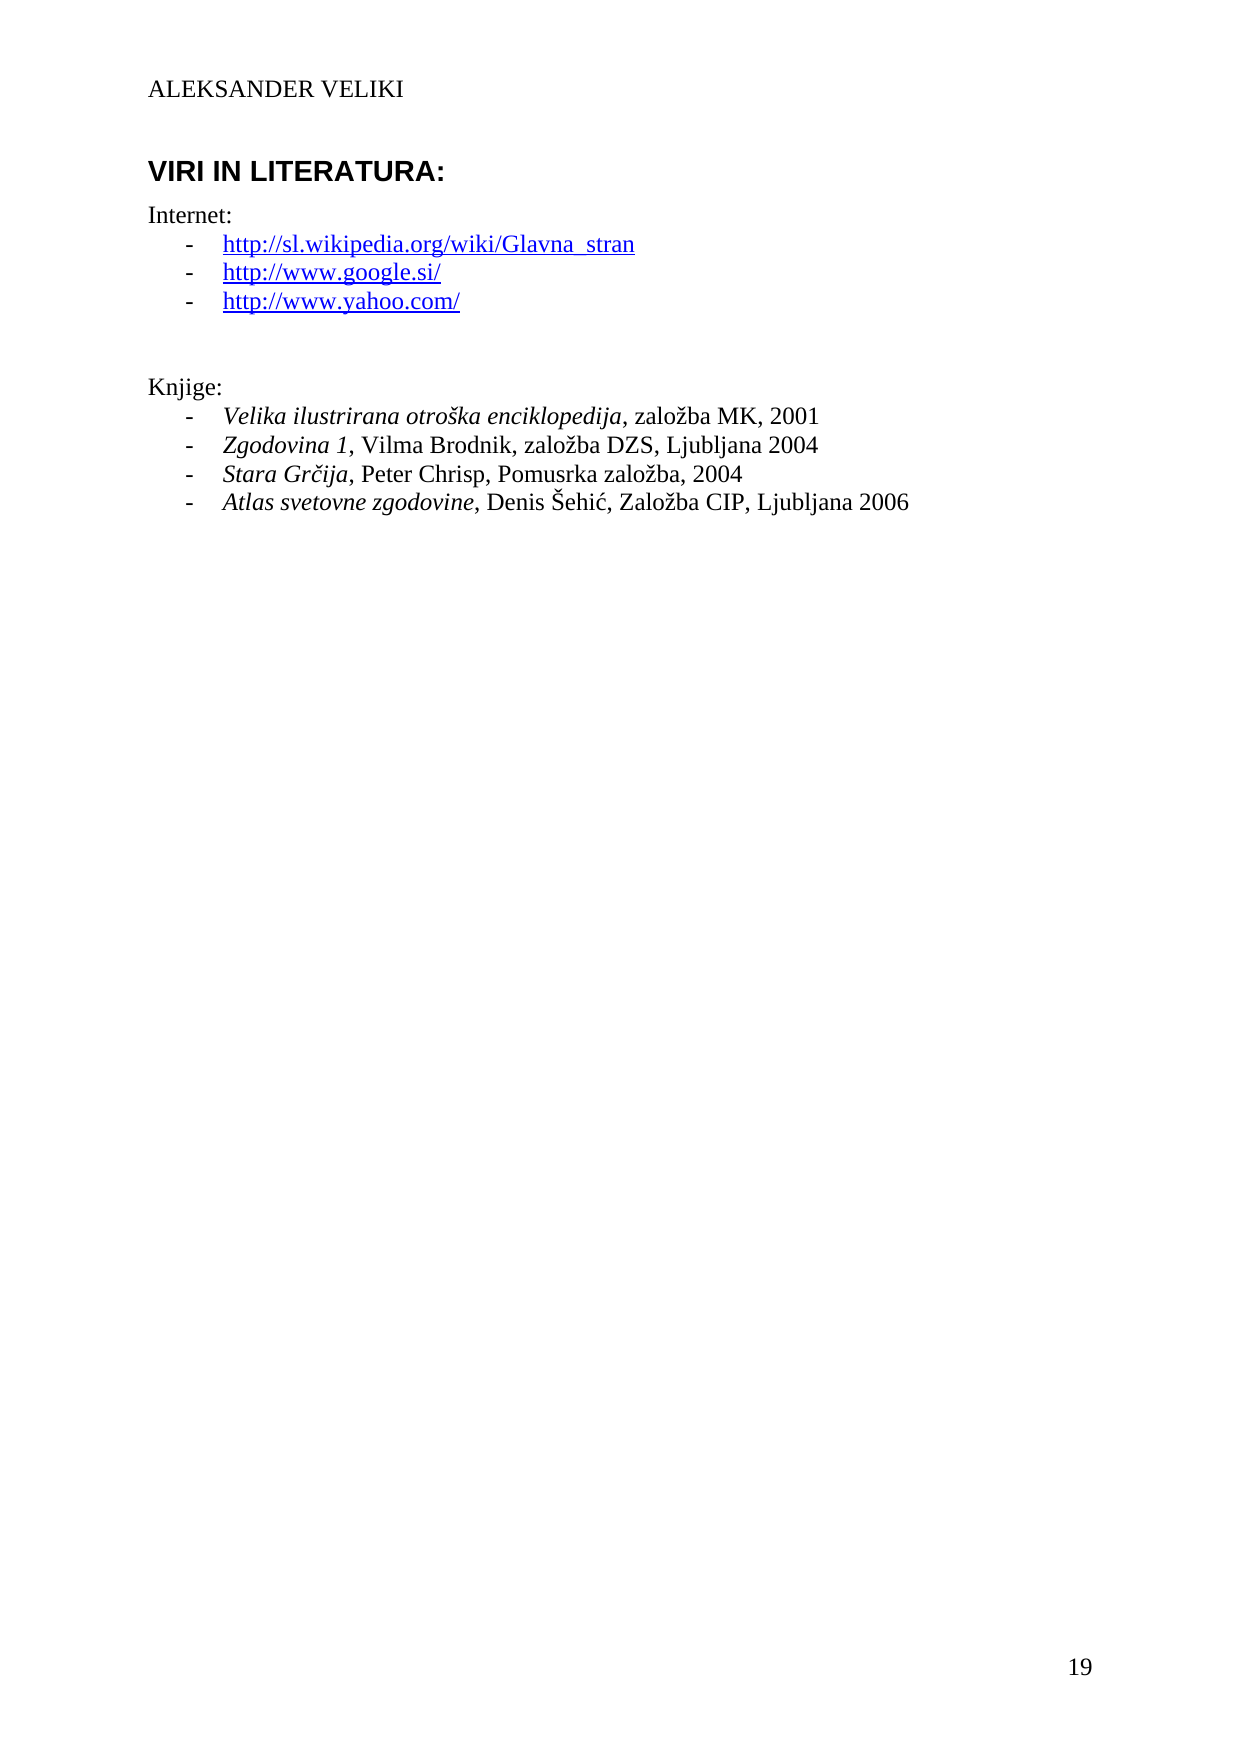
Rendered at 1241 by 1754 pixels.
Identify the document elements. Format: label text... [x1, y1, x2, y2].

list Atlas svetovne zgodovine, Denis Šehić, Založba CIP, Ljubljana 2006 [185, 487, 1093, 516]
list Stara Grčija, Peter Chrisp, Pomusrka založba, 2004 [185, 459, 1093, 487]
subtitle VIRI IN LITERATURA: [148, 154, 1093, 187]
list http://www.google.si/ [185, 257, 1093, 286]
text Knjige: [148, 372, 1093, 401]
list Zgodovina 1, Vilma Brodnik, založba DZS, Ljubljana 2004 [185, 430, 1093, 459]
text Internet: [148, 200, 1093, 229]
list Velika ilustrirana otroška enciklopedija, založba MK, 2001 [185, 401, 1093, 430]
list http://www.yahoo.com/ [185, 286, 1093, 315]
list http://sl.wikipedia.org/wiki/Glavna_stran [185, 229, 1093, 257]
